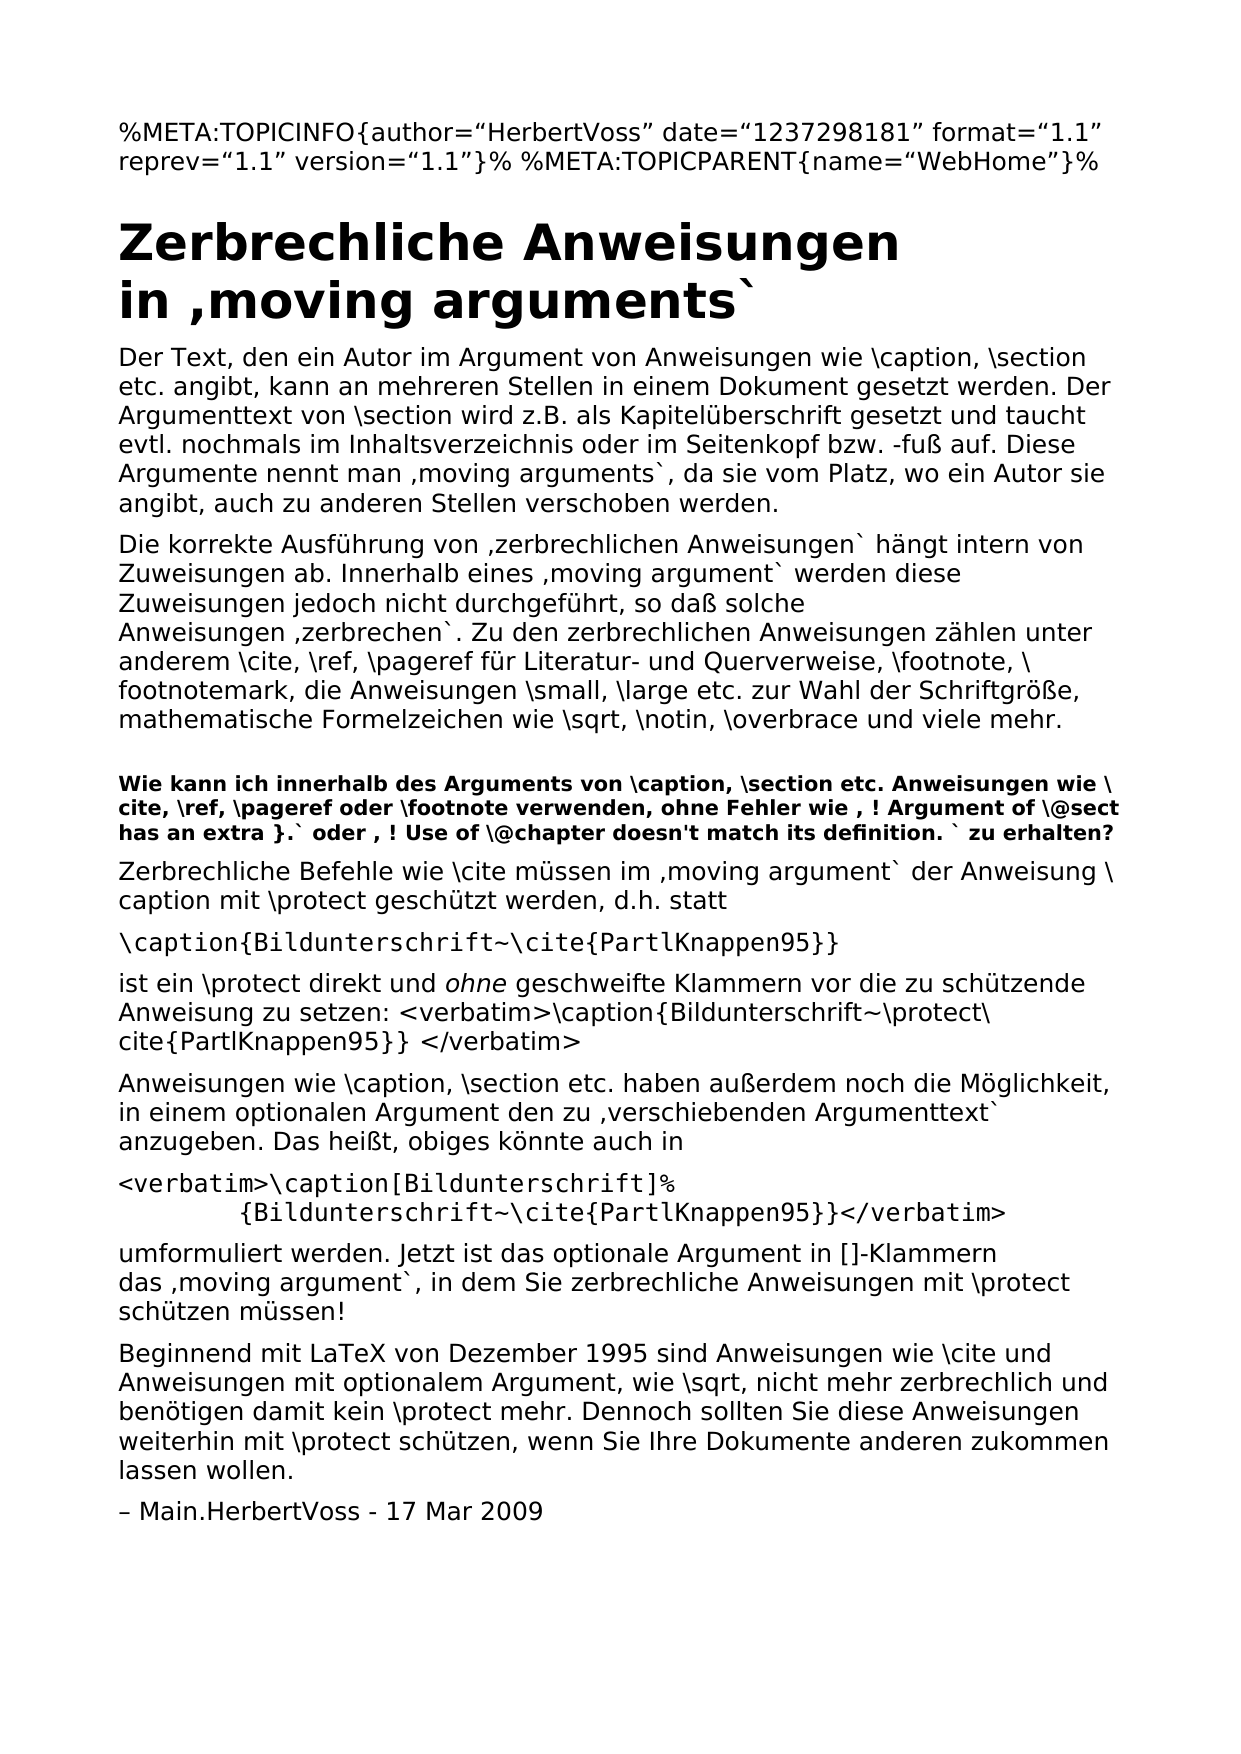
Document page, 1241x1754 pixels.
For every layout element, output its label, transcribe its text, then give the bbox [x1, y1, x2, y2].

text Die korrekte Ausführung von ,zerbrechlichen Anweisungen` hängt intern von Zuweisungen ab. Innerhalb eines ,moving argument` werden diese Zuweisungen jedoch nicht durchgeführt, so daß solche Anweisungen ,zerbrechen`. Zu den zerbrechlichen Anweisungen zählen unter anderem \cite, \ref, \pageref für Literatur- und Querverweise, \footnote, \footnotemark, die Anweisungen \small, \large etc. zur Wahl der Schriftgröße, mathematische Formelzeichen wie \sqrt, \notin, \overbrace und viele mehr. [118, 530, 1122, 734]
text umformuliert werden. Jetzt ist das optionale Argument in []-Klammern das ,moving argument`, in dem Sie zerbrechliche Anweisungen mit \protect schützen müssen! [118, 1239, 1122, 1327]
subtitle Wie kann ich innerhalb des Arguments von \caption, \section etc. Anweisungen wie \cite, \ref, \pageref oder \footnote verwenden, ohne Fehler wie , ! Argument of \@sect has an extra }.` oder , ! Use of \@chapter doesn't match its definition. ` zu erhalten? [118, 772, 1122, 845]
subtitle Zerbrechliche Anweisungen in ,moving arguments` [118, 214, 1122, 330]
text Beginnend mit LaTeX von Dezember 1995 sind Anweisungen wie \cite und Anweisungen mit optionalem Argument, wie \sqrt, nicht mehr zerbrechlich und benötigen damit kein \protect mehr. Dennoch sollten Sie diese Anweisungen weiterhin mit \protect schützen, wenn Sie Ihre Dokumente anderen zukommen lassen wollen. [118, 1339, 1122, 1485]
text – Main.HerbertVoss - 17 Mar 2009 [118, 1498, 1122, 1527]
text Anweisungen wie \caption, \section etc. haben außerdem noch die Möglichkeit, in einem optionalen Argument den zu ,verschiebenden Argumenttext` anzugeben. Das heißt, obiges könnte auch in [118, 1069, 1122, 1157]
text ist ein \protect direkt und ohne geschweifte Klammern vor die zu schützende Anweisung zu setzen: <verbatim>\caption{Bildunterschrift~\protect\cite{PartlKnappen95}} </verbatim> [118, 969, 1122, 1057]
text Zerbrechliche Befehle wie \cite müssen im ,moving argument` der Anweisung \caption mit \protect geschützt werden, d.h. statt [118, 857, 1122, 916]
text %META:TOPICINFO{author=“HerbertVoss” date=“1237298181” format=“1.1” reprev=“1.1” version=“1.1”}% %META:TOPICPARENT{name=“WebHome”}% [118, 118, 1122, 176]
text Der Text, den ein Autor im Argument von Anweisungen wie \caption, \section etc. angibt, kann an mehreren Stellen in einem Dokument gesetzt werden. Der Argumenttext von \section wird z.B. als Kapitelüberschrift gesetzt und taucht evtl. nochmals im Inhaltsverzeichnis oder im Seitenkopf bzw. -fuß auf. Diese Argumente nennt man ,moving arguments`, da sie vom Platz, wo ein Autor sie angibt, auch zu anderen Stellen verschoben werden. [118, 343, 1122, 518]
text <verbatim>\caption[Bildunterschrift]% {Bildunterschrift~\cite{PartlKnappen95}}</verbatim> [118, 1169, 1122, 1227]
text \caption{Bildunterschrift~\cite{PartlKnappen95}} [118, 928, 1122, 957]
